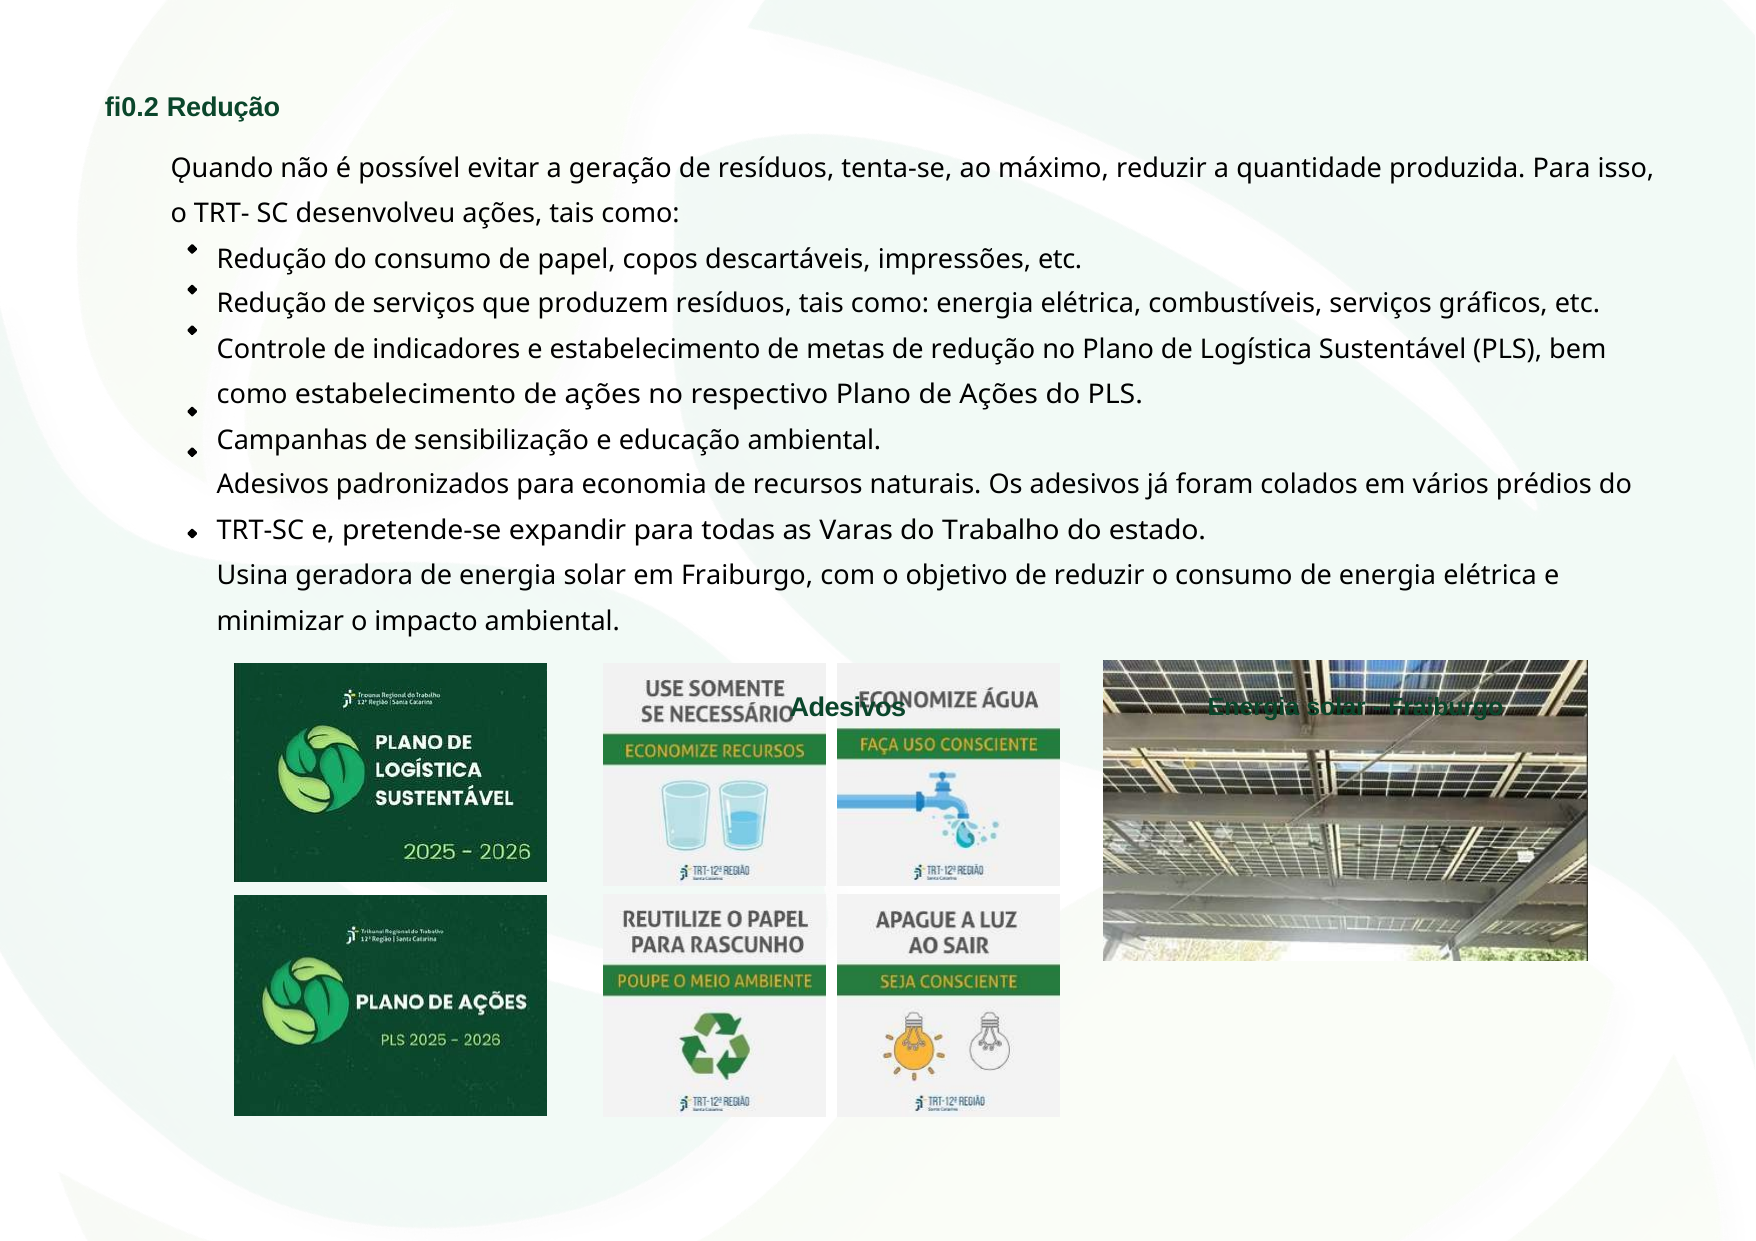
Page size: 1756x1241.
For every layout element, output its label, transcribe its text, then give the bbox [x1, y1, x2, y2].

text Campanhas de sensibilização e educação ambiental. [216, 420, 1741, 457]
text Ǫuando não é possível evitar a geração de resíduos, tenta-se, ao máximo, reduzir a quantidade produzida. Para isso, o TRT- SC desenvolveu ações, tais como: [170, 148, 1663, 231]
text Adesivos padronizados para economia de recursos naturais. Os adesivos já foram colados em vários prédios do TRT-SC e, pretende-se expandir para todas as Varas do Trabalho do estado. [216, 465, 1663, 547]
text Redução do consumo de papel, copos descartáveis, impressões, etc. [216, 239, 1741, 276]
text Energia solar - Fraiburgo [1588, 692, 1709, 721]
text Energia solar - Fraiburgo [1060, 692, 1103, 721]
text Usina geradora de energia solar em Fraiburgo, com o objetivo de reduzir o consumo de energia elétrica e minimizar o impacto ambiental. [216, 556, 1634, 638]
text Redução de serviços que produzem resíduos, tais como: energia elétrica, combustíveis, serviços gráficos, etc. Controle de indicadores e estabelecimento de metas de redução no Plano de Logística Sustentável (PLS), bem como estabelecimento de ações no respectivo Plano de Ações do PLS. [216, 284, 1614, 411]
subtitle fi0.2 Redução [104, 91, 1741, 122]
